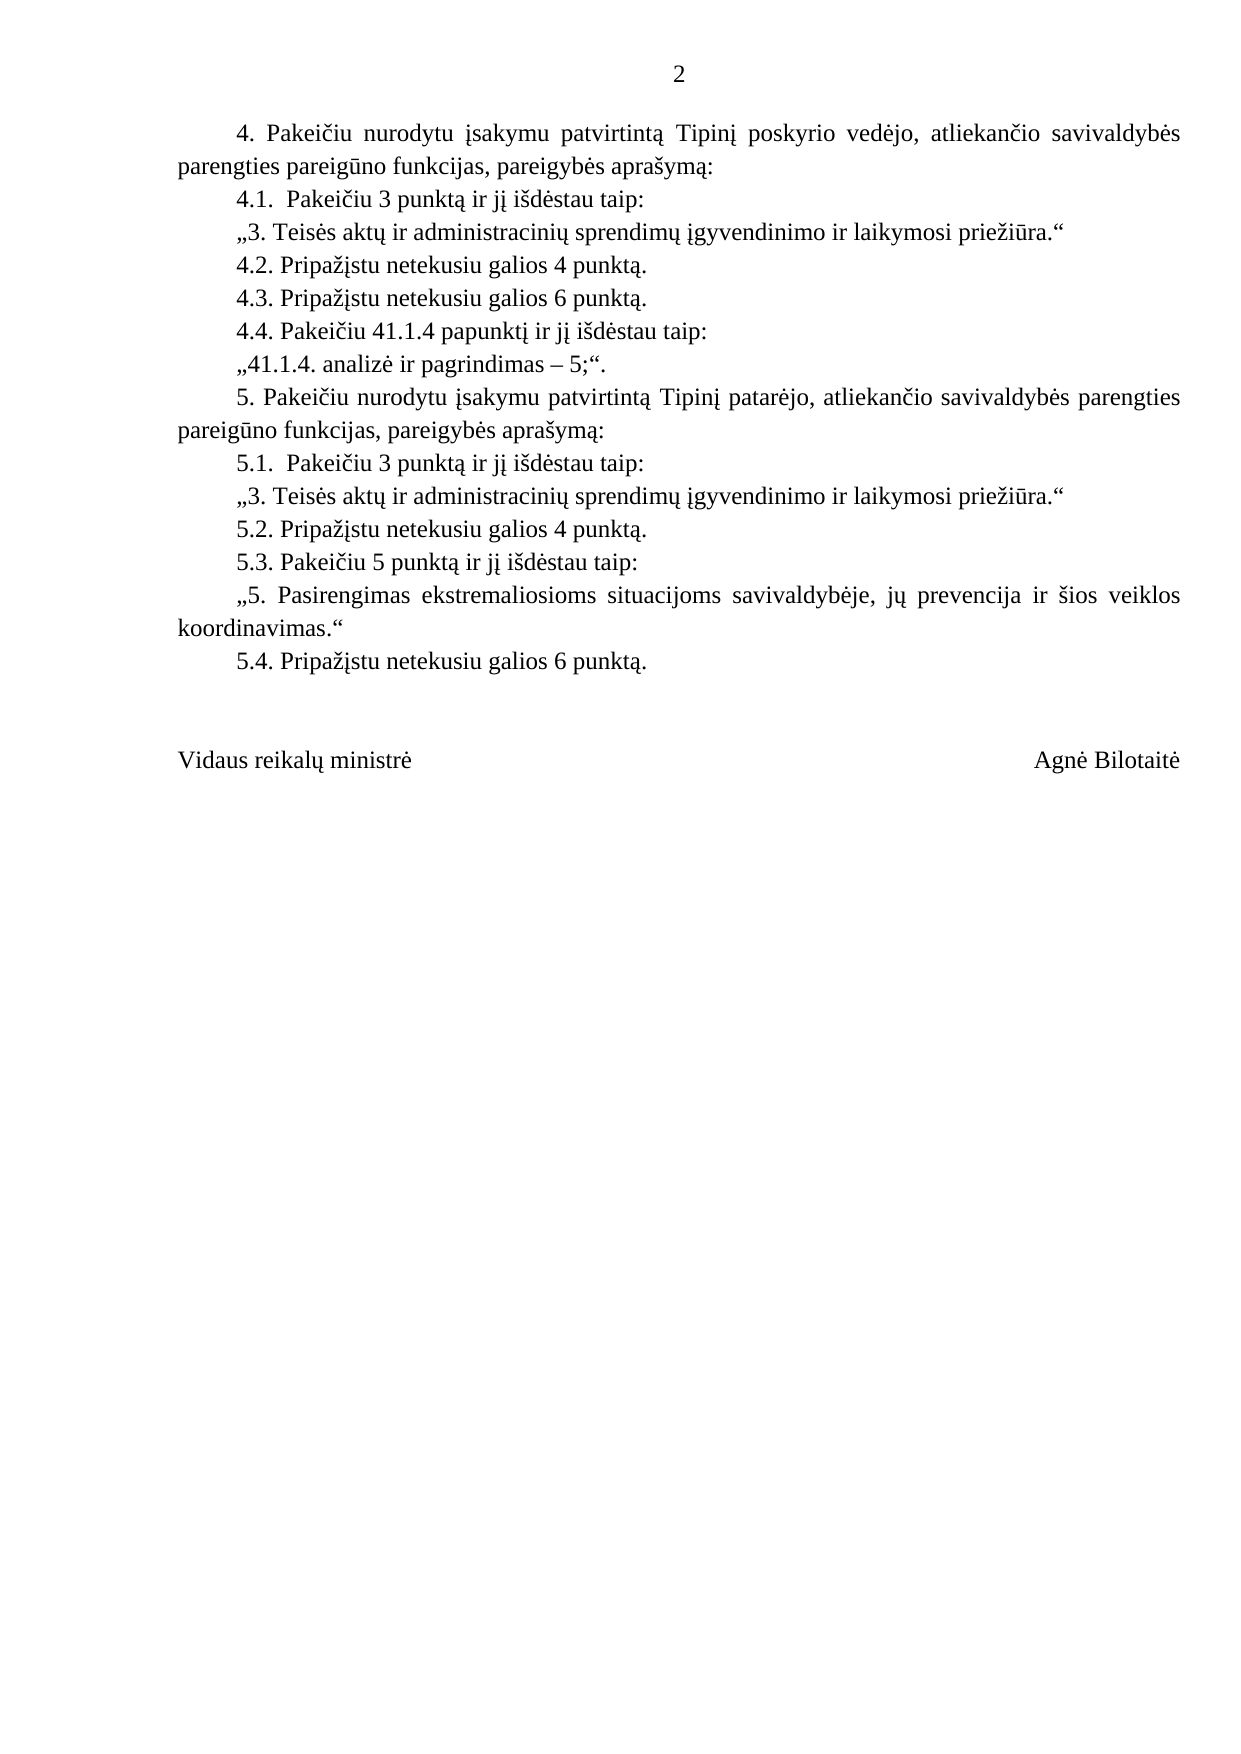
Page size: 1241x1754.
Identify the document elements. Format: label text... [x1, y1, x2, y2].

text „5. Pasirengimas ekstremaliosioms situacijoms savivaldybėje, jų prevencija ir šios veiklos koordinavimas.“ [177, 580, 1181, 642]
text 5.2. Pripažįstu netekusiu galios 4 punktą. [177, 514, 1181, 543]
text 4.2. Pripažįstu netekusiu galios 4 punktą. [177, 250, 1181, 279]
text 5.1. Pakeičiu 3 punktą ir jį išdėstau taip: [177, 448, 1181, 477]
text 4.3. Pripažįstu netekusiu galios 6 punktą. [177, 283, 1181, 312]
text 4. Pakeičiu nurodytu įsakymu patvirtintą Tipinį poskyrio vedėjo, atliekančio savivaldybės parengties pareigūno funkcijas, pareigybės aprašymą: [177, 118, 1181, 180]
text 5.4. Pripažįstu netekusiu galios 6 punktą. [177, 646, 1181, 675]
text 5.3. Pakeičiu 5 punktą ir jį išdėstau taip: [177, 547, 1181, 576]
text „3. Teisės aktų ir administracinių sprendimų įgyvendinimo ir laikymosi priežiūra.“ [177, 217, 1181, 246]
text Vidaus reikalų ministrė Agnė Bilotaitė [177, 746, 1181, 774]
text 4.1. Pakeičiu 3 punktą ir jį išdėstau taip: [177, 184, 1181, 213]
text 5. Pakeičiu nurodytu įsakymu patvirtintą Tipinį patarėjo, atliekančio savivaldybės parengties pareigūno funkcijas, pareigybės aprašymą: [177, 382, 1181, 444]
text „3. Teisės aktų ir administracinių sprendimų įgyvendinimo ir laikymosi priežiūra.“ [177, 481, 1181, 510]
text „41.1.4. analizė ir pagrindimas – 5;“. [177, 349, 1181, 378]
text 4.4. Pakeičiu 41.1.4 papunktį ir jį išdėstau taip: [177, 316, 1181, 345]
